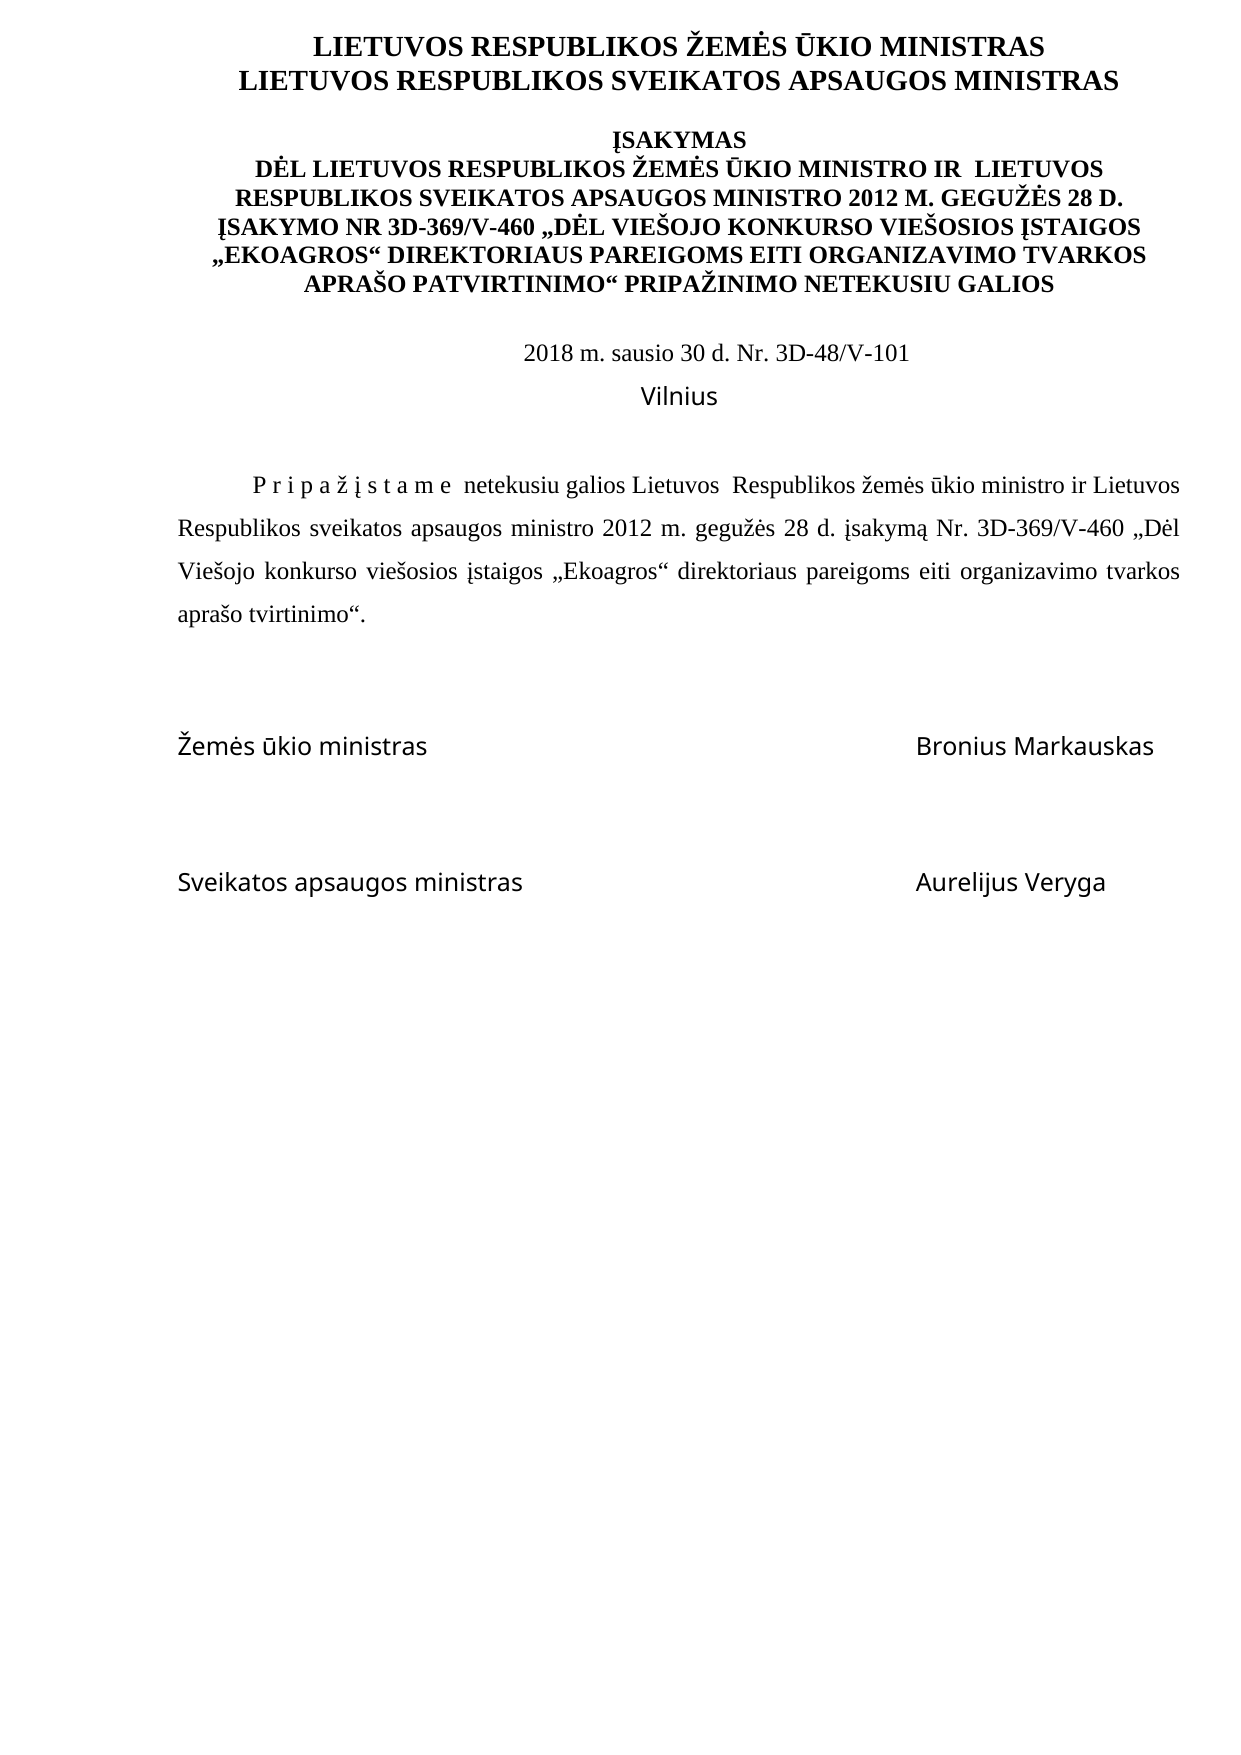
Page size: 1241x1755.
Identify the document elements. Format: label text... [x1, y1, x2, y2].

text 2018 m. sausio 30 d. Nr. 3D-48/V-101 [177, 338, 1181, 367]
text Žemės ūkio ministras Bronius Markauskas [177, 729, 1181, 763]
text P r i p a ž į s t a m e netekusiu galios Lietuvos Respublikos žemės ūkio ministro ir Lietuvos Respublikos sveikatos apsaugos ministro 2012 m. gegužės 28 d. įsakymą Nr. 3D-369/V-460 „Dėl Viešojo konkurso viešosios įstaigos „Ekoagros“ direktoriaus pareigoms eiti organizavimo tvarkos aprašo tvirtinimo“. [177, 470, 1181, 628]
text DĖL LIETUVOS RESPUBLIKOS ŽEMĖS ŪKIO MINISTRO IR LIETUVOS RESPUBLIKOS SVEIKATOS APSAUGOS MINISTRO 2012 M. GEGUŽĖS 28 D. ĮSAKYMO NR 3D-369/V-460 „DĖL VIEŠOJO KONKURSO VIEŠOSIOS ĮSTAIGOS „EKOAGROS“ DIREKTORIAUS PAREIGOMS EITI ORGANIZAVIMO TVARKOS APRAŠO PATVIRTINIMO“ PRIPAŽINIMO NETEKUSIU GALIOS [177, 154, 1181, 298]
text ĮSAKYMAS [177, 125, 1181, 154]
text Sveikatos apsaugos ministras Aurelijus Veryga [177, 865, 1181, 899]
text Vilnius [177, 378, 1181, 412]
text LIETUVOS RESPUBLIKOS ŽEMĖS ŪKIO MINISTRAS [177, 29, 1181, 63]
text LIETUVOS RESPUBLIKOS SVEIKATOS APSAUGOS MINISTRAS [177, 63, 1181, 97]
